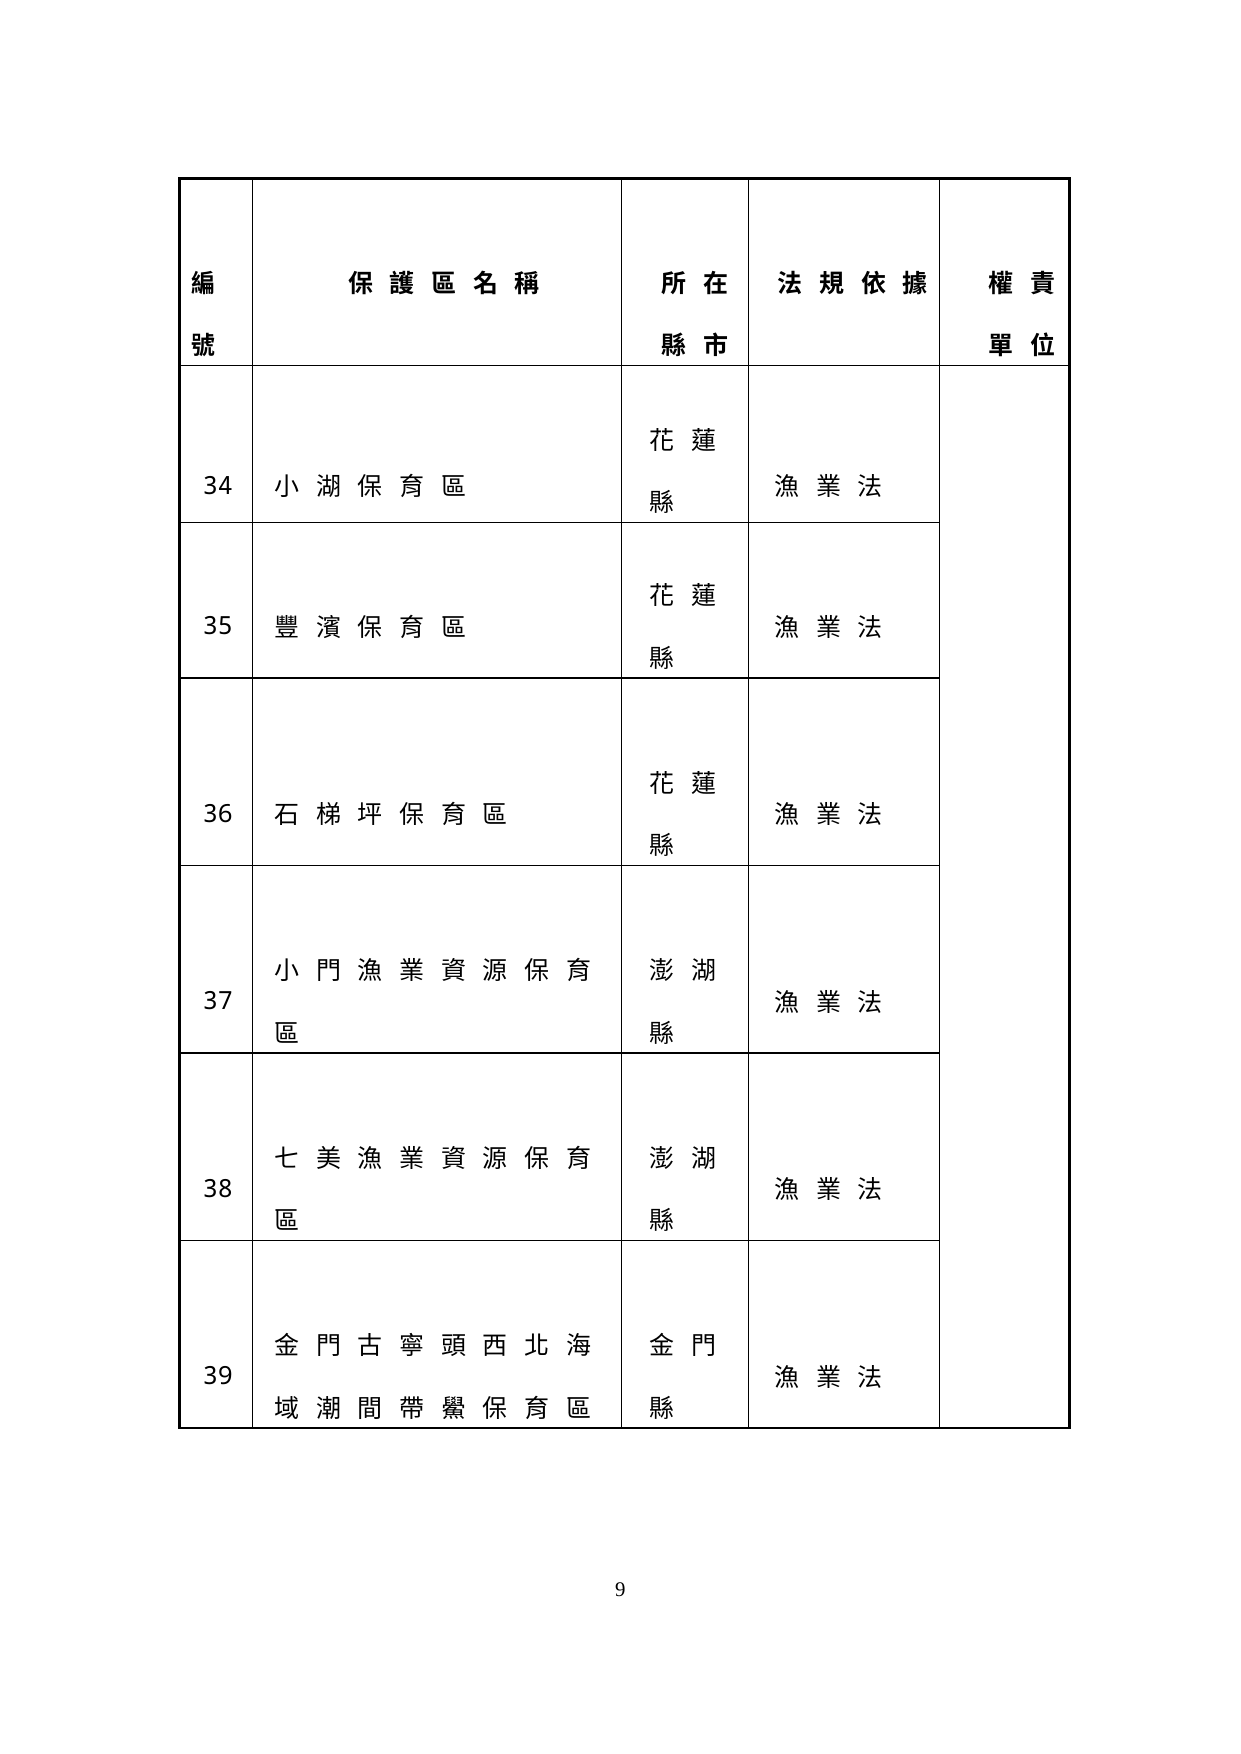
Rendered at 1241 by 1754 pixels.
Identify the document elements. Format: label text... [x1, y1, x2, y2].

table_cell 金門縣 [622, 1241, 748, 1427]
table_cell 花蓮縣 [622, 366, 748, 522]
table_cell 36 [181, 679, 252, 865]
table_cell 石梯坪保育區 [253, 679, 621, 865]
table_cell 澎湖縣 [622, 1054, 748, 1240]
table_cell 漁業法 [749, 866, 939, 1052]
table_cell 漁業法 [749, 1054, 939, 1240]
table_cell 34 [181, 366, 252, 522]
table_cell 37 [181, 866, 252, 1052]
table_cell 38 [181, 1054, 252, 1240]
table_cell 漁業法 [749, 366, 939, 522]
table_cell 七美漁業資源保育區 [253, 1054, 621, 1240]
table_cell 漁業法 [749, 523, 939, 677]
table_header 保護區名稱 [253, 180, 621, 365]
table_cell 豐濱保育區 [253, 523, 621, 677]
table_cell 35 [181, 523, 252, 677]
table_header 法規依據 [749, 180, 939, 365]
table_cell 金門古寧頭西北海域潮間帶鱟保育區 [253, 1241, 621, 1427]
table_cell 花蓮縣 [622, 679, 748, 865]
table_cell 花蓮縣 [622, 523, 748, 677]
table_cell 漁業法 [749, 679, 939, 865]
table_cell 39 [181, 1241, 252, 1427]
table_cell 漁業法 [749, 1241, 939, 1427]
table_cell 小門漁業資源保育區 [253, 866, 621, 1052]
table_header 所在縣市 [622, 180, 748, 365]
table_header 編號 [181, 180, 252, 365]
table_header 權責單位 [940, 180, 1068, 365]
table_cell 小湖保育區 [253, 366, 621, 522]
table_cell 澎湖縣 [622, 866, 748, 1052]
table_cell [940, 366, 1068, 1427]
